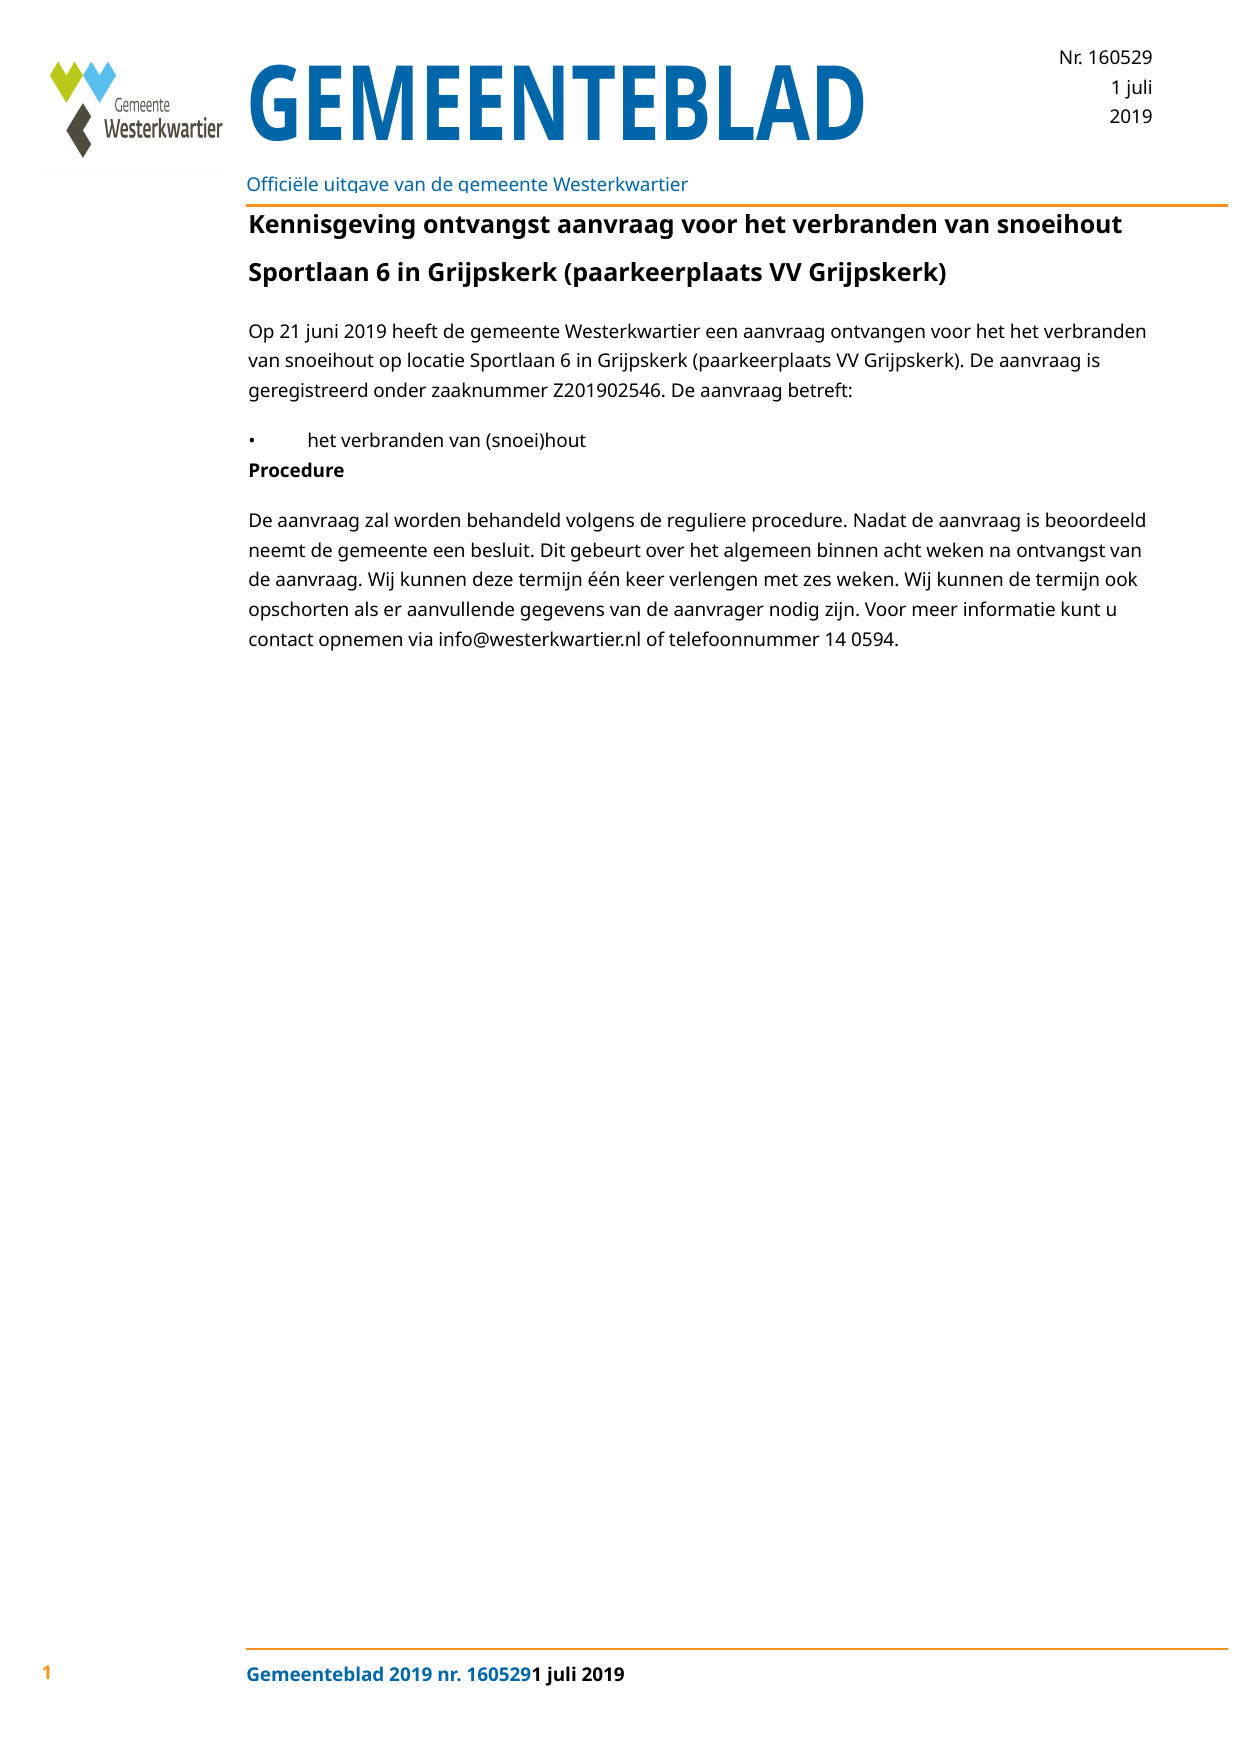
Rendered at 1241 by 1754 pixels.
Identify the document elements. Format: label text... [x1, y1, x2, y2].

list het verbranden van (snoei)hout [248, 427, 1152, 453]
picture [41, 47, 231, 172]
text Op 21 juni 2019 heeft de gemeente Westerkwartier een aanvraag ontvangen voor het het verbranden van snoeihout op locatie Sportlaan 6 in Grijpskerk (paarkeerplaats VV Grijpskerk). De aanvraag is geregistreerd onder zaaknummer Z201902546. De aanvraag betreft: [248, 318, 1152, 403]
text Kennisgeving ontvangst aanvraag voor het verbranden van snoeihout Sportlaan 6 in Grijpskerk (paarkeerplaats VV Grijpskerk) [248, 207, 1152, 288]
text Procedure [248, 457, 1152, 483]
text De aanvraag zal worden behandeld volgens de reguliere procedure. Nadat de aanvraag is beoordeeld neemt de gemeente een besluit. Dit gebeurt over het algemeen binnen acht weken na ontvangst van de aanvraag. Wij kunnen deze termijn één keer verlengen met zes weken. Wij kunnen de termijn ook opschorten als er aanvullende gegevens van de aanvrager nodig zijn. Voor meer informatie kunt u contact opnemen via info@westerkwartier.nl of telefoonnummer 14 0594. [248, 507, 1152, 652]
